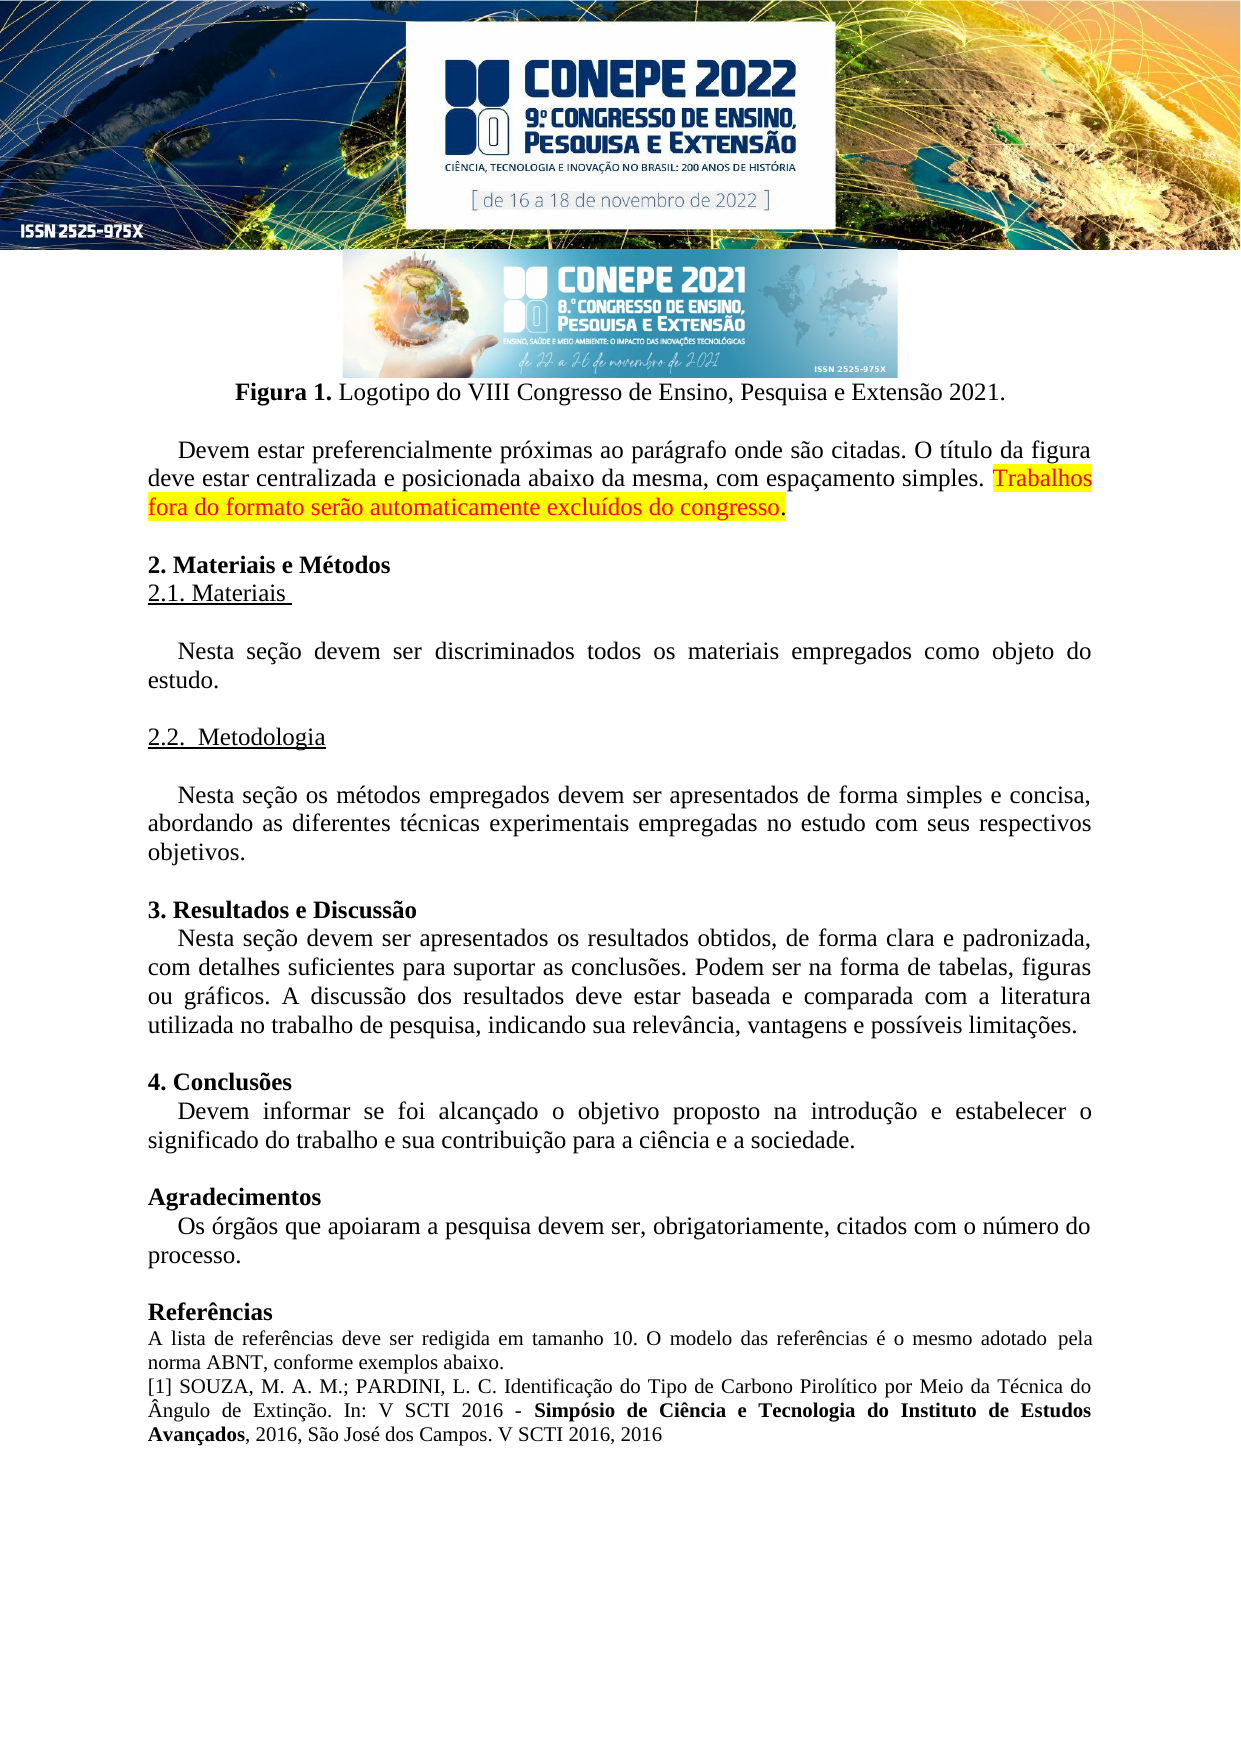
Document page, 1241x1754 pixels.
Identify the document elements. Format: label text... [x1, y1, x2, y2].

text Nesta seção devem ser discriminados todos os materiais empregados como objeto do estudo. [148, 636, 1092, 693]
text 2.1. Materiais [148, 578, 1092, 607]
text 4. Conclusões [148, 1067, 1092, 1096]
text Referências [148, 1297, 1092, 1326]
text Nesta seção devem ser apresentados os resultados obtidos, de forma clara e padronizada, com detalhes suficientes para suportar as conclusões. Podem ser na forma de tabelas, figuras ou gráficos. A discussão dos resultados deve estar baseada e comparada com a literatura utilizada no trabalho de pesquisa, indicando sua relevância, vantagens e possíveis limitações. [148, 923, 1092, 1038]
text A lista de referências deve ser redigida em tamanho 10. O modelo das referências é o mesmo adotado pela norma ABNT, conforme exemplos abaixo. [148, 1326, 1092, 1374]
text Devem estar preferencialmente próximas ao parágrafo onde são citadas. O título da figura deve estar centralizada e posicionada abaixo da mesma, com espaçamento simples. Trabalhos fora do formato serão automaticamente excluídos do congresso. [148, 435, 1092, 521]
text Nesta seção os métodos empregados devem ser apresentados de forma simples e concisa, abordando as diferentes técnicas experimentais empregadas no estudo com seus respectivos objetivos. [148, 780, 1092, 866]
picture [0, 0, 1241, 378]
text Figura 1. Logotipo do VIII Congresso de Ensino, Pesquisa e Extensão 2021. [148, 377, 1092, 406]
text 3. Resultados e Discussão [148, 895, 1092, 923]
text Devem informar se foi alcançado o objetivo proposto na introdução e estabelecer o significado do trabalho e sua contribuição para a ciência e a sociedade. [148, 1096, 1092, 1153]
text 2. Materiais e Métodos [148, 550, 1092, 578]
text 2.2. Metodologia [148, 722, 1092, 751]
text [1] SOUZA, M. A. M.; PARDINI, L. C. Identificação do Tipo de Carbono Pirolítico por Meio da Técnica do Ângulo de Extinção. In: V SCTI 2016 - Simpósio de Ciência e Tecnologia do Instituto de Estudos Avançados, 2016, São José dos Campos. V SCTI 2016, 2016 [148, 1374, 1092, 1446]
text Agradecimentos [148, 1182, 1092, 1211]
text Os órgãos que apoiaram a pesquisa devem ser, obrigatoriamente, citados com o número do processo. [148, 1211, 1092, 1268]
